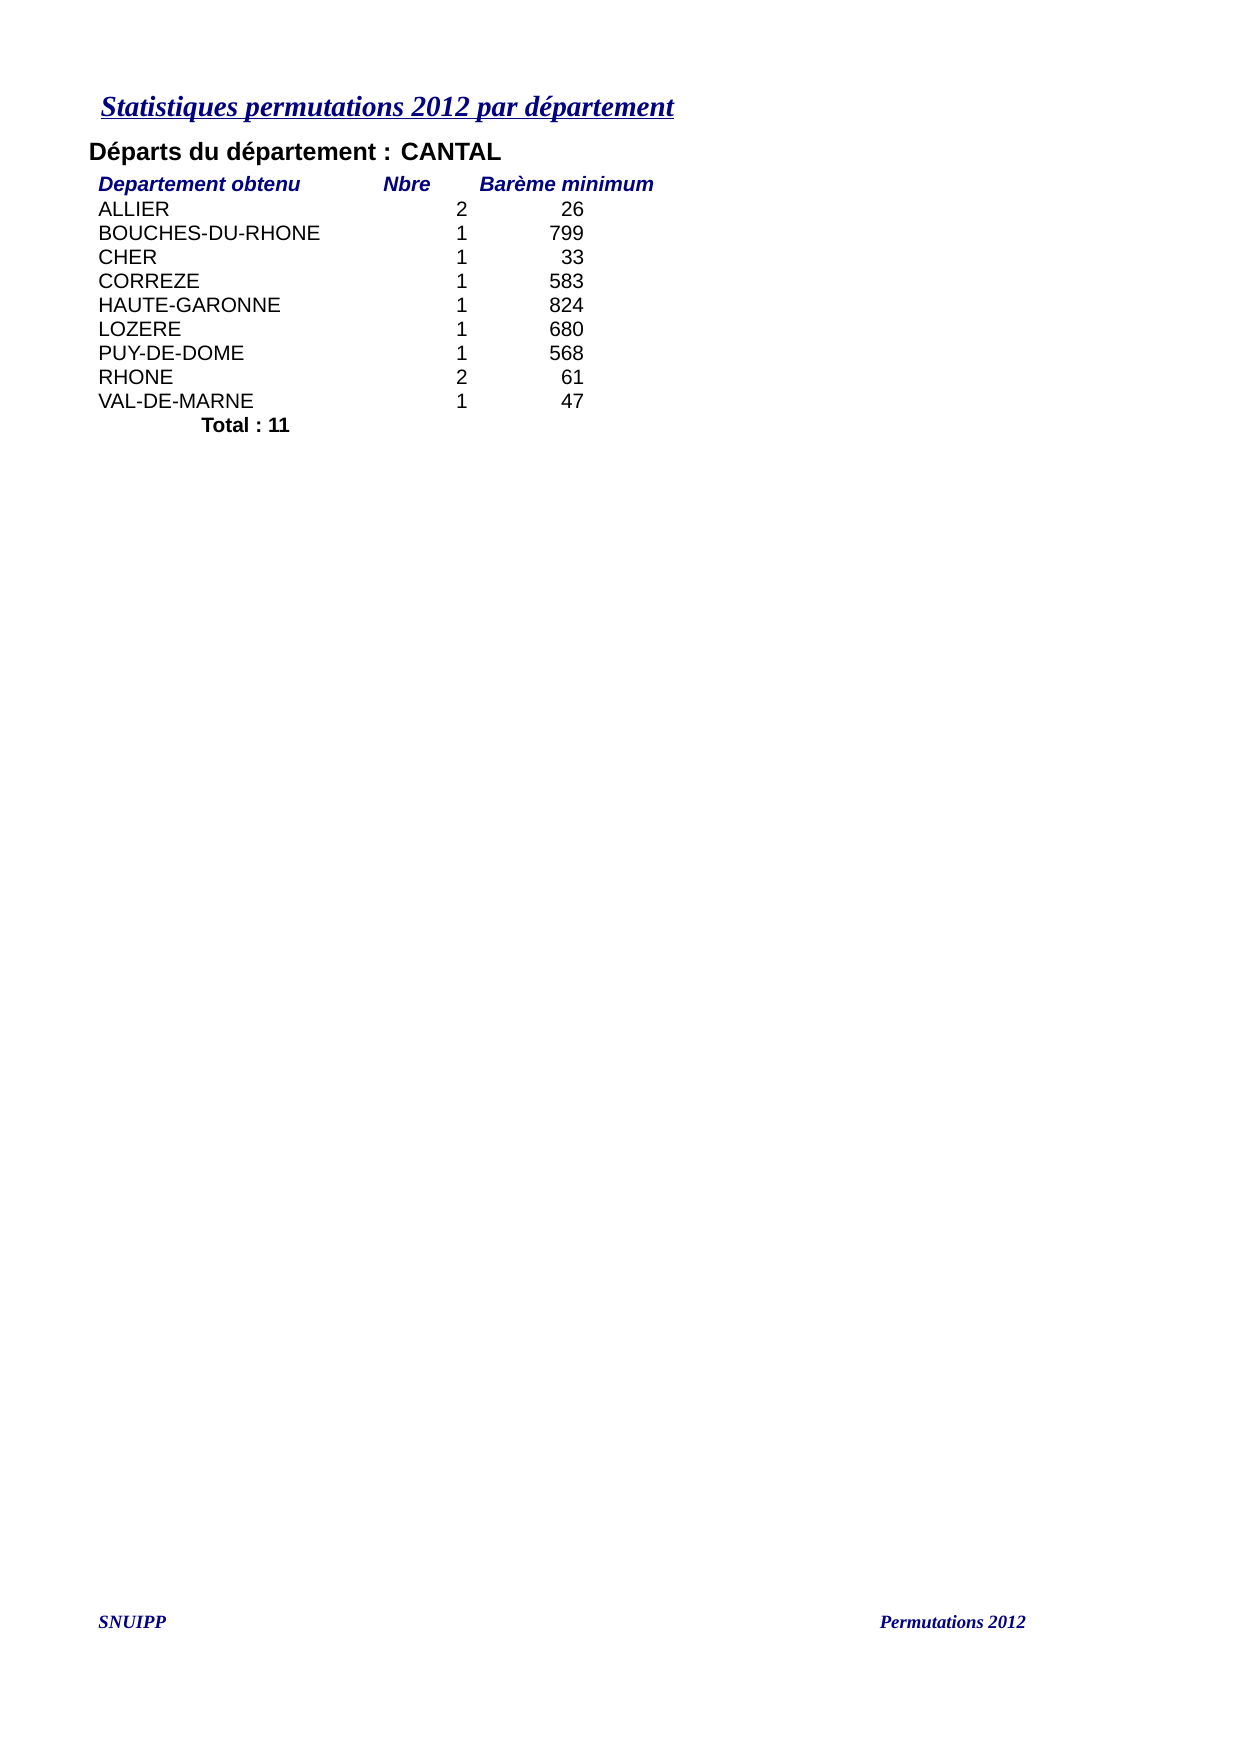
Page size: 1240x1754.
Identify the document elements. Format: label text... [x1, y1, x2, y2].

text RHONE 2 61 [89, 365, 1151, 389]
text LOZERE 1 680 [89, 317, 1151, 341]
text Statistiques permutations 2012 par département [89, 89, 1151, 122]
text Départs du département : CANTAL [89, 137, 1151, 166]
text SNUIPP Permutations 2012 [89, 1611, 1151, 1633]
text BOUCHES-DU-RHONE 1 799 [89, 221, 1151, 245]
text CORREZE 1 583 [89, 269, 1151, 293]
text VAL-DE-MARNE 1 47 [89, 389, 1151, 413]
text Departement obtenu Nbre Barème minimum [89, 172, 1151, 196]
text CHER 1 33 [89, 245, 1151, 269]
text ALLIER 2 26 [89, 197, 1151, 221]
text HAUTE-GARONNE 1 824 [89, 293, 1151, 317]
text Total : 11 [89, 413, 1151, 437]
text PUY-DE-DOME 1 568 [89, 341, 1151, 365]
